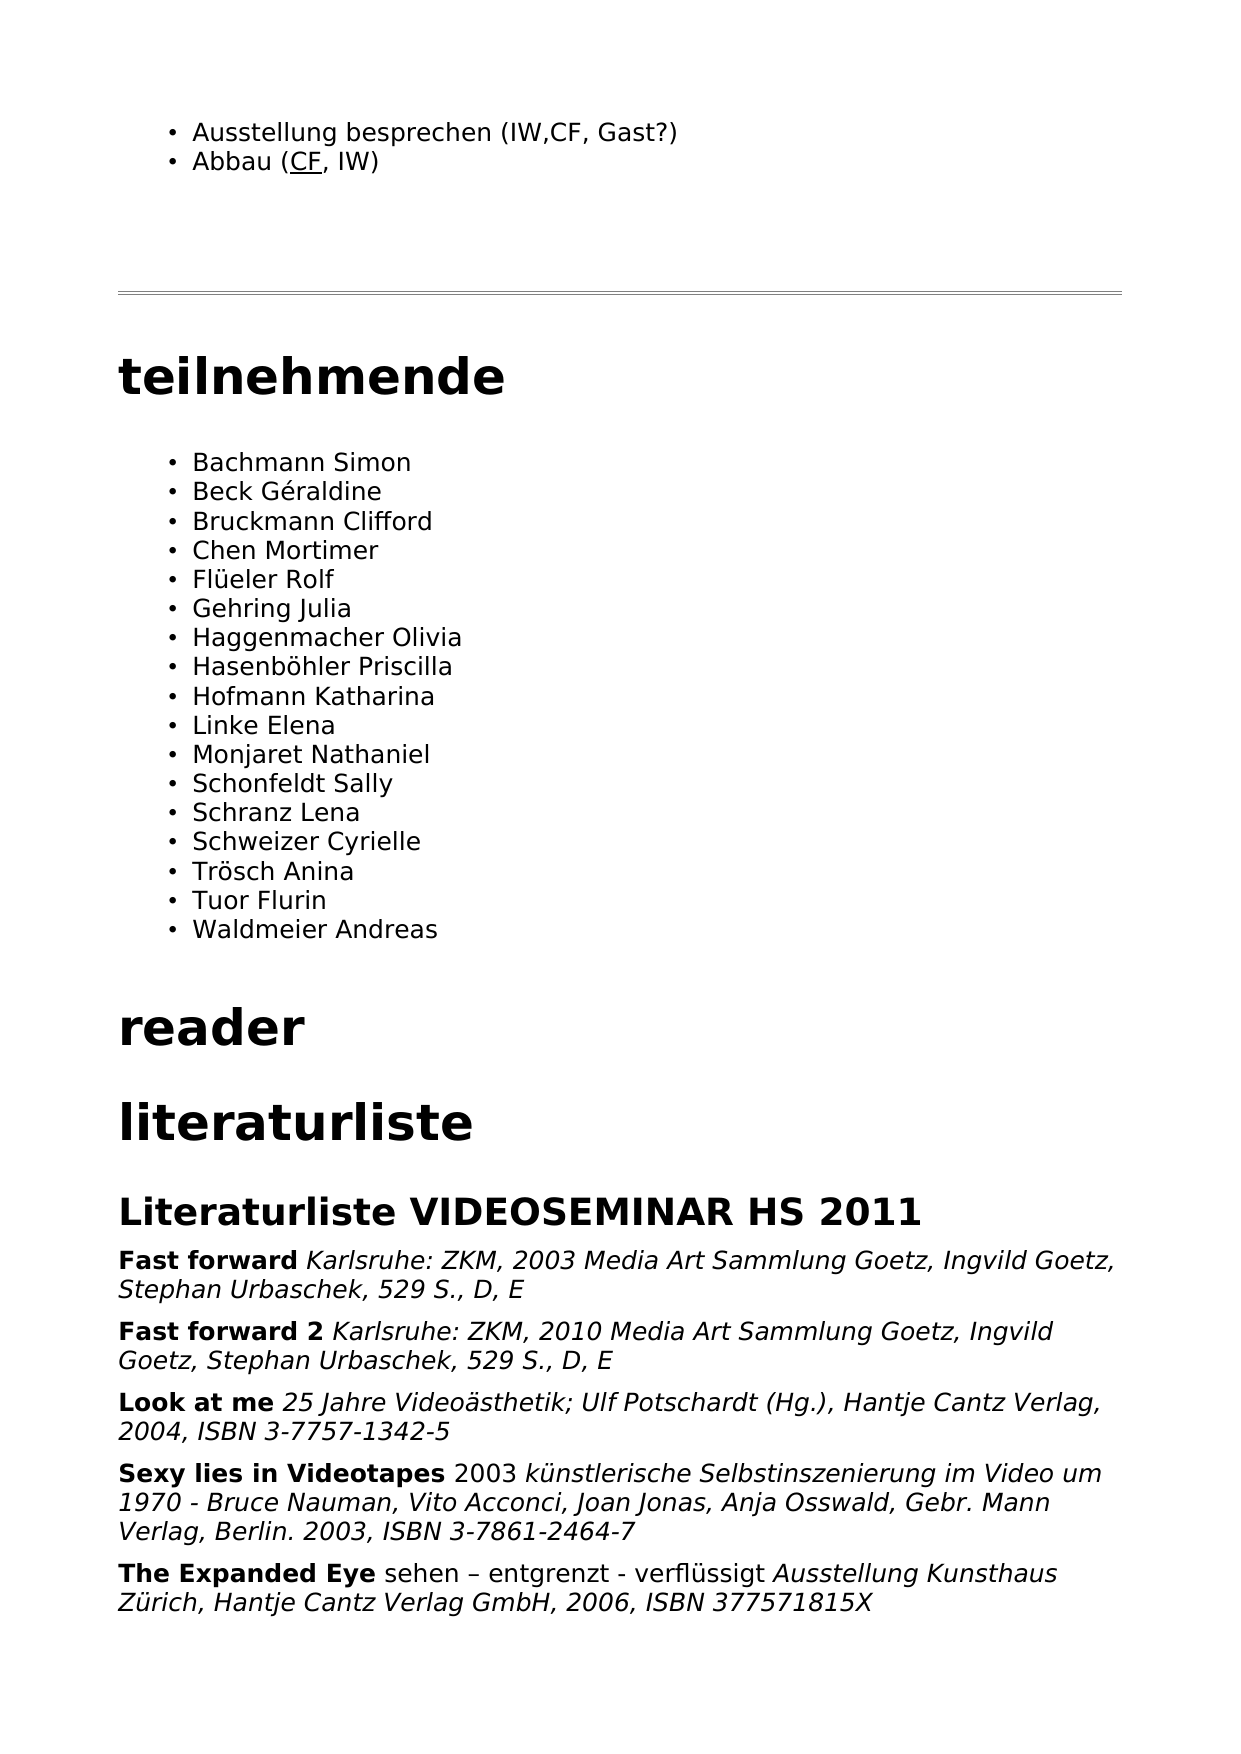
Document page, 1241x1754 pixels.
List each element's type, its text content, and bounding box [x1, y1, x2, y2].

list Chen Mortimer [177, 536, 1122, 565]
text Look at me 25 Jahre Videoästhetik; Ulf Potschardt (Hg.), Hantje Cantz Verlag, 2004, ISBN 3-7757-1342-5 [118, 1388, 1122, 1446]
list Schweizer Cyrielle [177, 827, 1122, 857]
text The Expanded Eye sehen – entgrenzt - verflüssigt Ausstellung Kunsthaus Zürich, Hantje Cantz Verlag GmbH, 2006, ISBN 377571815X [118, 1559, 1122, 1617]
text Fast forward Karlsruhe: ZKM, 2003 Media Art Sammlung Goetz, Ingvild Goetz, Stephan Urbaschek, 529 S., D, E [118, 1246, 1122, 1304]
subtitle teilnehmende [118, 348, 1122, 406]
list Gehring Julia [177, 594, 1122, 623]
list Flüeler Rolf [177, 565, 1122, 594]
list Tuor Flurin [177, 886, 1122, 915]
subtitle literaturliste [118, 1094, 1122, 1153]
list Schonfeldt Sally [177, 769, 1122, 798]
list Abbau (CF, IW) [177, 147, 1122, 176]
list Monjaret Nathaniel [177, 740, 1122, 769]
list Beck Géraldine [177, 477, 1122, 507]
text Fast forward 2 Karlsruhe: ZKM, 2010 Media Art Sammlung Goetz, Ingvild Goetz, Stephan Urbaschek, 529 S., D, E [118, 1317, 1122, 1375]
text Sexy lies in Videotapes 2003 künstlerische Selbstinszenierung im Video um 1970 - Bruce Nauman, Vito Acconci, Joan Jonas, Anja Osswald, Gebr. Mann Verlag, Berlin. 2003, ISBN 3-7861-2464-7 [118, 1459, 1122, 1546]
list Bruckmann Clifford [177, 507, 1122, 536]
subtitle Literaturliste VIDEOSEMINAR HS 2011 [118, 1190, 1122, 1234]
list Haggenmacher Olivia [177, 623, 1122, 652]
list Waldmeier Andreas [177, 915, 1122, 944]
list Bachmann Simon [177, 448, 1122, 477]
list Schranz Lena [177, 798, 1122, 827]
list Hasenböhler Priscilla [177, 652, 1122, 682]
list Trösch Anina [177, 857, 1122, 886]
subtitle reader [118, 999, 1122, 1057]
list Hofmann Katharina [177, 682, 1122, 711]
list Linke Elena [177, 711, 1122, 740]
list Ausstellung besprechen (IW,CF, Gast?) [177, 118, 1122, 147]
